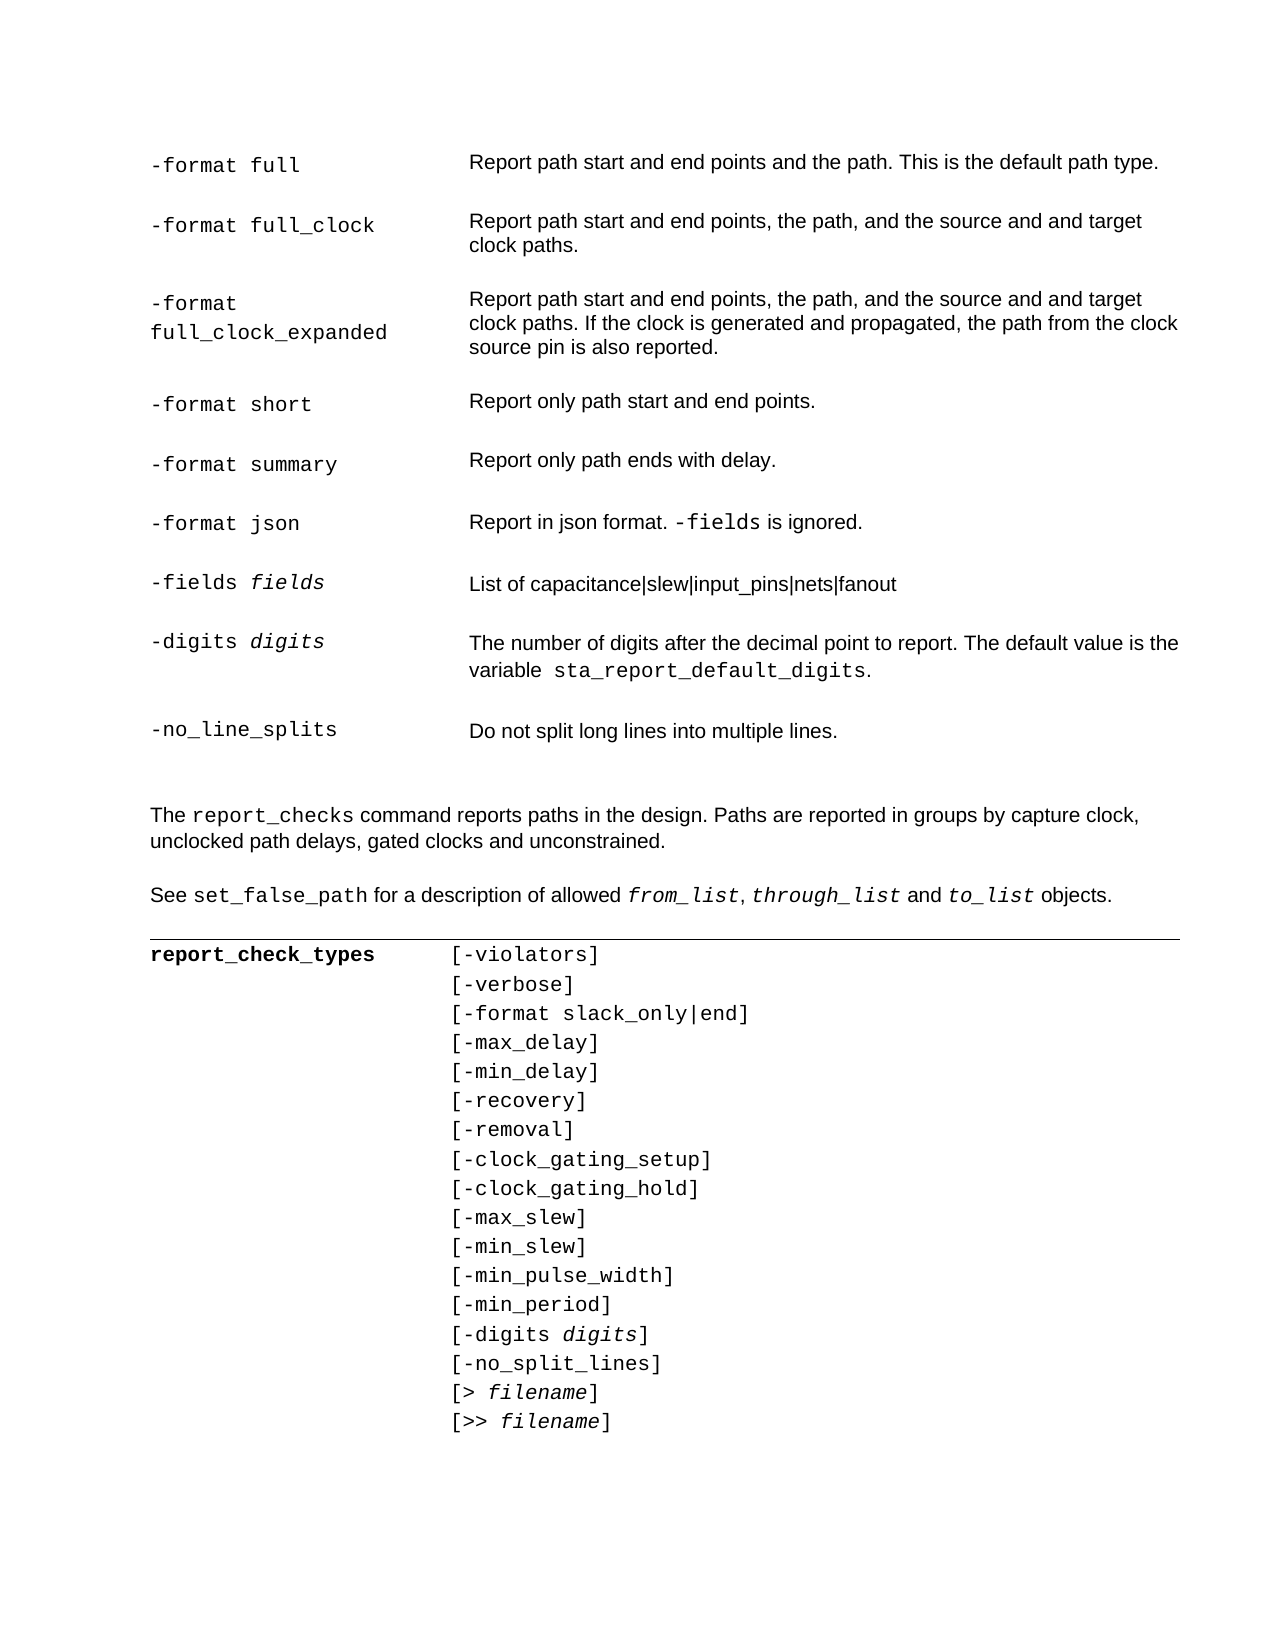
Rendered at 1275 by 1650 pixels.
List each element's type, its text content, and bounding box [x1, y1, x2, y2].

table_cell Report in json format. -fields is ignored. [469, 507, 1180, 566]
text The report_checks command reports paths in the design. Paths are reported in groups by capture clock, unclocked path delays, gated clocks and unconstrained. [150, 803, 1180, 853]
table_cell Report path start and end points, the path, and the source and and target clock paths. [469, 209, 1180, 287]
table_cell -format short [150, 389, 469, 448]
table_cell Report path start and end points, the path, and the source and and target clock paths. If the clock is generated and propagated, the path from the clock source pin is also reported. [469, 287, 1180, 389]
table_cell -format json [150, 507, 469, 566]
table_cell List of capacitance|slew|input_pins|nets|fanout [469, 566, 1180, 626]
table_cell Report only path ends with delay. [469, 448, 1180, 507]
table_cell -fields fields [150, 566, 469, 626]
table_cell -format summary [150, 448, 469, 507]
table_cell -digits digits [150, 626, 469, 714]
text See set_false_path for a description of allowed from_list, through_list and to_list objects. [150, 883, 1180, 909]
table_header report_check_types [150, 940, 450, 1465]
table_cell Do not split long lines into multiple lines. [469, 714, 1180, 773]
table_cell -format full_clock_expanded [150, 287, 469, 389]
table_cell -format full_clock [150, 209, 469, 287]
table_cell -no_line_splits [150, 714, 469, 773]
table_cell Report path start and end points and the path. This is the default path type. [469, 150, 1180, 209]
table_cell Report only path start and end points. [469, 389, 1180, 448]
table_cell The number of digits after the decimal point to report. The default value is the variable sta_report_default_digits. [469, 626, 1180, 714]
table_cell -format full [150, 150, 469, 209]
table_header [-violators] [-verbose] [-format slack_only|end] [-max_delay] [-min_delay] [-recovery] [-removal] [-clock_gating_setup] [-clock_gating_hold] [-max_slew] [-min_slew] [-min_pulse_width] [-min_period] [-digits digits] [-no_split_lines] [> filename] [>> filename] [450, 940, 1180, 1465]
